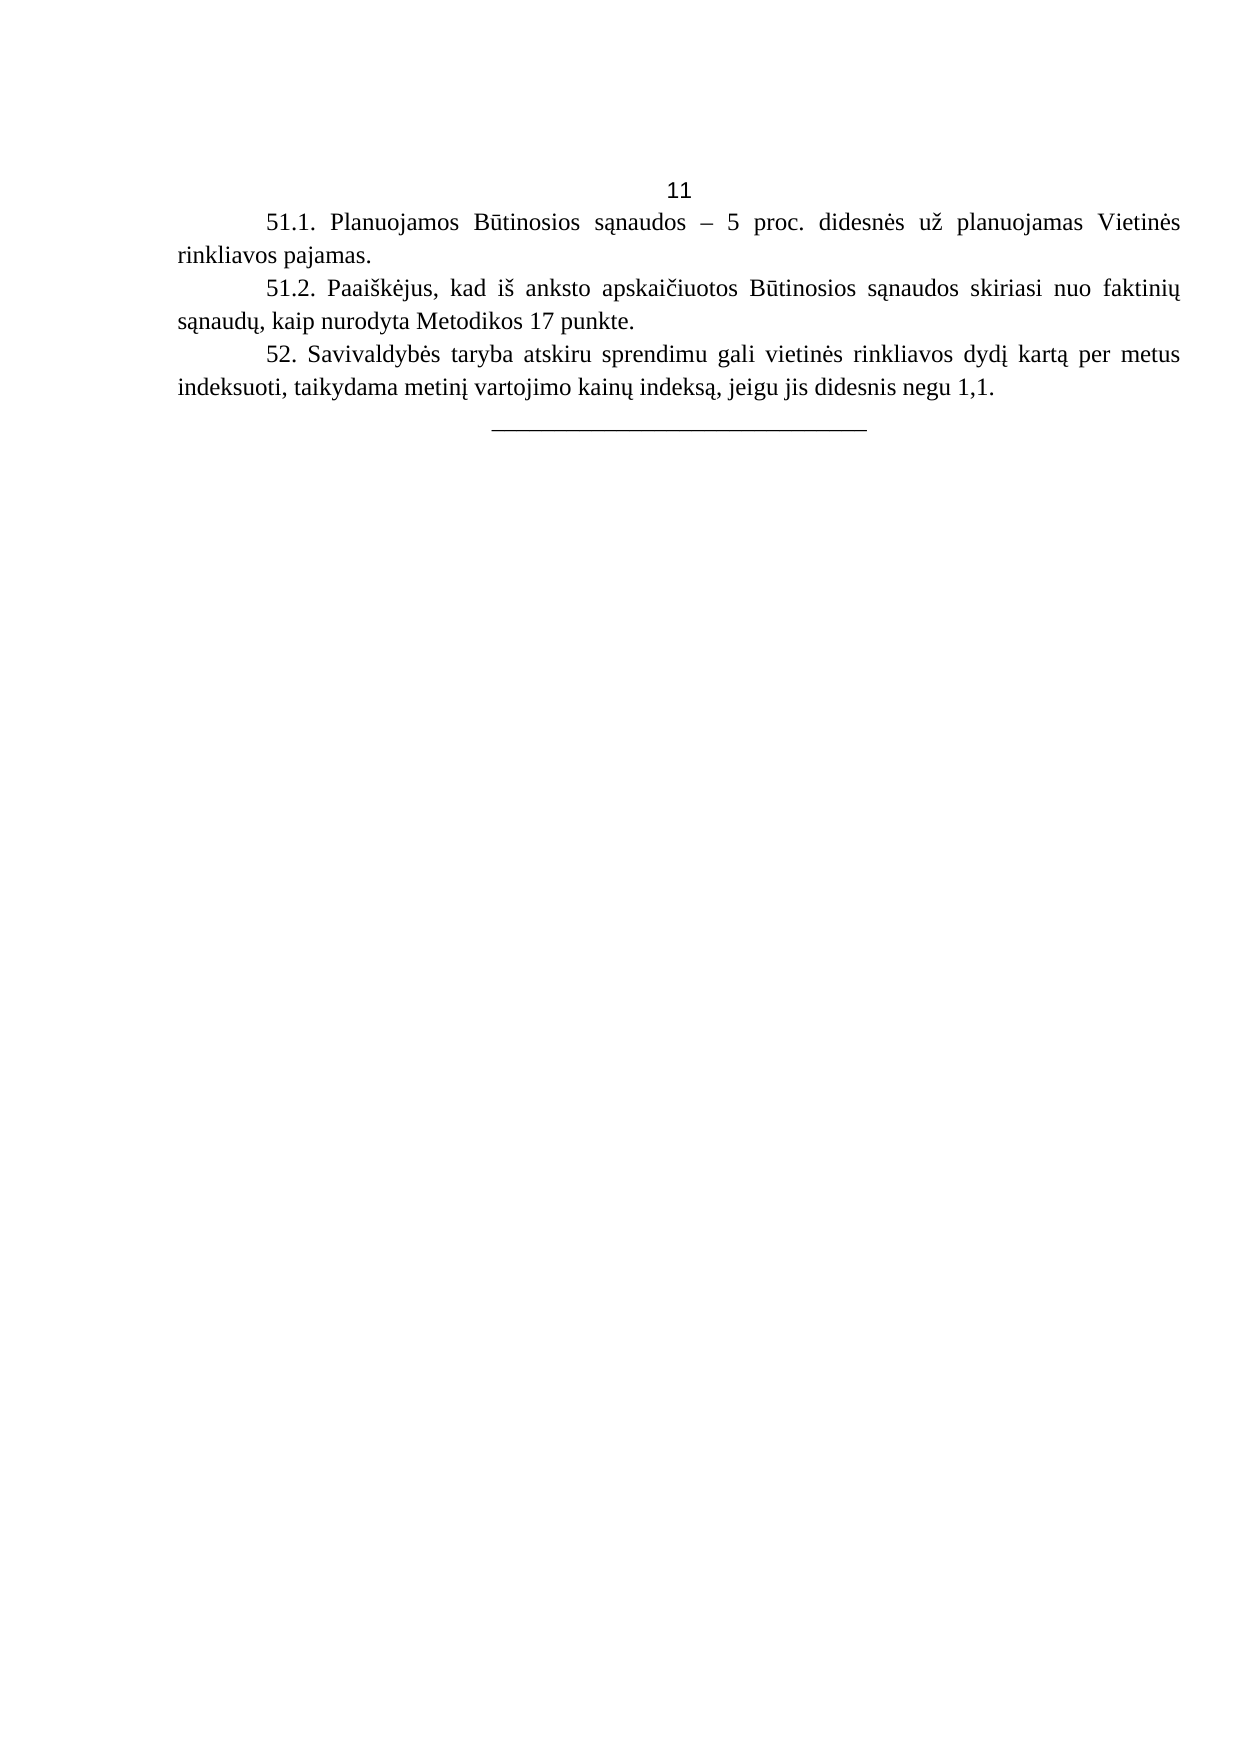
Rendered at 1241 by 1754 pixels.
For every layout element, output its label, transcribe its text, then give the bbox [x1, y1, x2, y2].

text 51.2. Paaiškėjus, kad iš anksto apskaičiuotos Būtinosios sąnaudos skiriasi nuo faktinių sąnaudų, kaip nurodyta Metodikos 17 punkte. [177, 273, 1181, 334]
text ______________________________ [177, 405, 1181, 433]
text 52. Savivaldybės taryba atskiru sprendimu gali vietinės rinkliavos dydį kartą per metus indeksuoti, taikydama metinį vartojimo kainų indeksą, jeigu jis didesnis negu 1,1. [177, 339, 1181, 401]
text 51.1. Planuojamos Būtinosios sąnaudos – 5 proc. didesnės už planuojamas Vietinės rinkliavos pajamas. [177, 207, 1181, 268]
